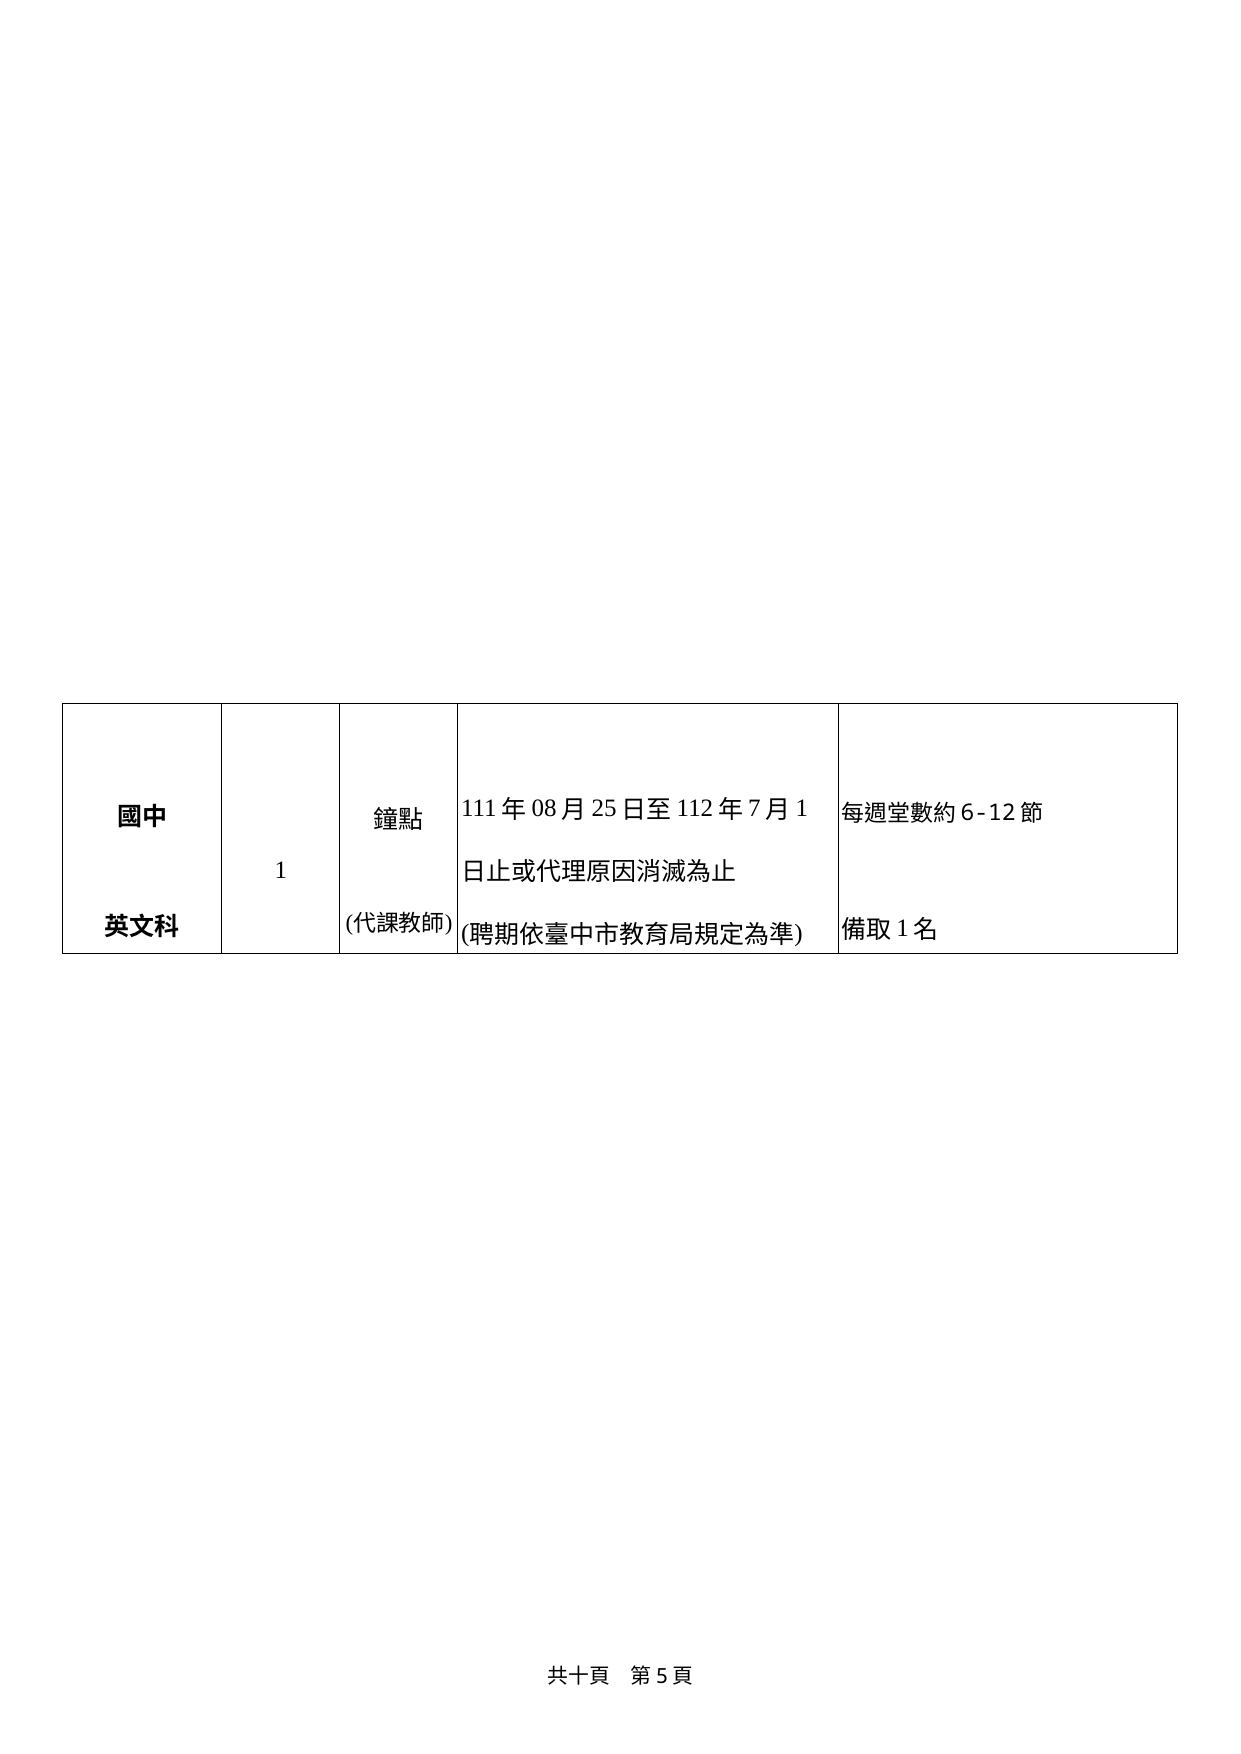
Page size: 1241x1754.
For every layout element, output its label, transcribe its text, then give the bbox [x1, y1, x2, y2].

table_cell 111年08月25日至112年7月1日止或代理原因消滅為止 (聘期依臺中市教育局規定為準) [458, 704, 838, 953]
table_cell 每週堂數約6-12節 備取1名 [839, 704, 1177, 953]
table_cell 國中 英文科 [63, 704, 221, 953]
table_cell 1 [222, 704, 339, 953]
table_cell 鐘點 (代課教師) [340, 704, 457, 953]
